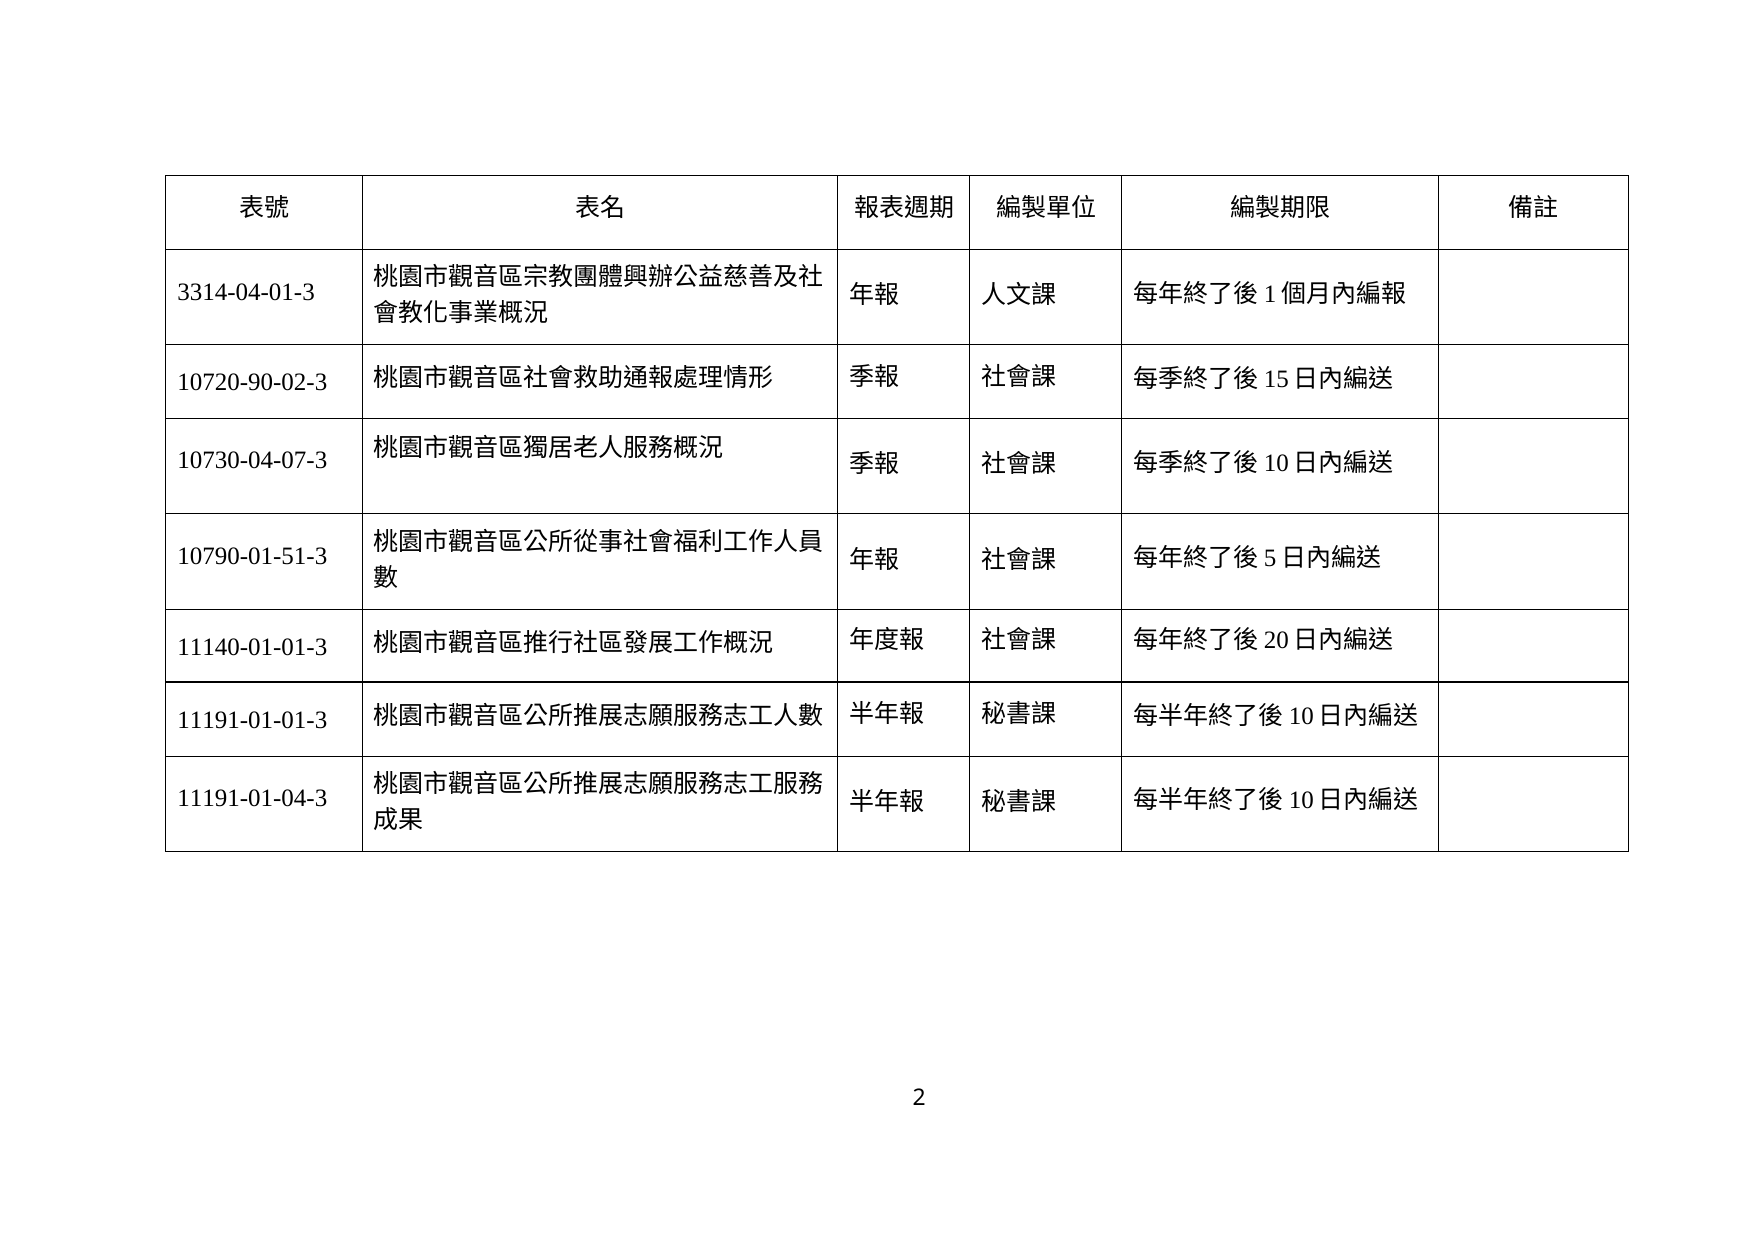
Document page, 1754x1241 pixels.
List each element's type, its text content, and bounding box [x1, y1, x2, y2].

table_cell 每年終了後20日內編送 [1122, 610, 1438, 681]
table_cell 每季終了後15日內編送 [1122, 345, 1438, 417]
table_cell 每年終了後5日內編送 [1122, 514, 1438, 608]
table_cell 社會課 [970, 514, 1121, 608]
table_cell [1439, 419, 1628, 513]
table_cell [1439, 610, 1628, 681]
table_cell 季報 [838, 345, 969, 417]
table_cell 桃園市觀音區宗教團體興辦公益慈善及社會教化事業概況 [363, 250, 837, 344]
table_cell 年報 [838, 250, 969, 344]
table_cell 桃園市觀音區社會救助通報處理情形 [363, 345, 837, 417]
table_cell 季報 [838, 419, 969, 513]
table_header 編製期限 [1122, 176, 1438, 249]
table_cell 半年報 [838, 683, 969, 756]
table_cell 秘書課 [970, 683, 1121, 756]
table_cell 桃園市觀音區獨居老人服務概況 [363, 419, 837, 513]
table_cell [1439, 757, 1628, 851]
table_header 報表週期 [838, 176, 969, 249]
table_cell 年報 [838, 514, 969, 608]
table_cell 社會課 [970, 610, 1121, 681]
table_cell 11191-01-01-3 [166, 683, 362, 756]
table_cell 每季終了後10日內編送 [1122, 419, 1438, 513]
table_cell [1439, 683, 1628, 756]
table_cell 桃園市觀音區公所推展志願服務志工人數 [363, 683, 837, 756]
table_cell 人文課 [970, 250, 1121, 344]
table_cell 半年報 [838, 757, 969, 851]
table_cell 10790-01-51-3 [166, 514, 362, 608]
table_cell 10730-04-07-3 [166, 419, 362, 513]
table_cell 每半年終了後10日內編送 [1122, 757, 1438, 851]
table_cell 每年終了後1個月內編報 [1122, 250, 1438, 344]
table_header 備註 [1439, 176, 1628, 249]
table_cell 桃園市觀音區公所推展志願服務志工服務成果 [363, 757, 837, 851]
table_cell 年度報 [838, 610, 969, 681]
table_cell 秘書課 [970, 757, 1121, 851]
table_cell 桃園市觀音區公所從事社會福利工作人員數 [363, 514, 837, 608]
table_cell 社會課 [970, 419, 1121, 513]
table_cell 10720-90-02-3 [166, 345, 362, 417]
table_cell 每半年終了後10日內編送 [1122, 683, 1438, 756]
table_header 表號 [166, 176, 362, 249]
table_cell 社會課 [970, 345, 1121, 417]
table_cell 11191-01-04-3 [166, 757, 362, 851]
table_cell 11140-01-01-3 [166, 610, 362, 681]
table_cell [1439, 514, 1628, 608]
table_header 編製單位 [970, 176, 1121, 249]
table_header 表名 [363, 176, 837, 249]
table_cell 3314-04-01-3 [166, 250, 362, 344]
table_cell 桃園市觀音區推行社區發展工作概況 [363, 610, 837, 681]
table_cell [1439, 250, 1628, 344]
table_cell [1439, 345, 1628, 417]
